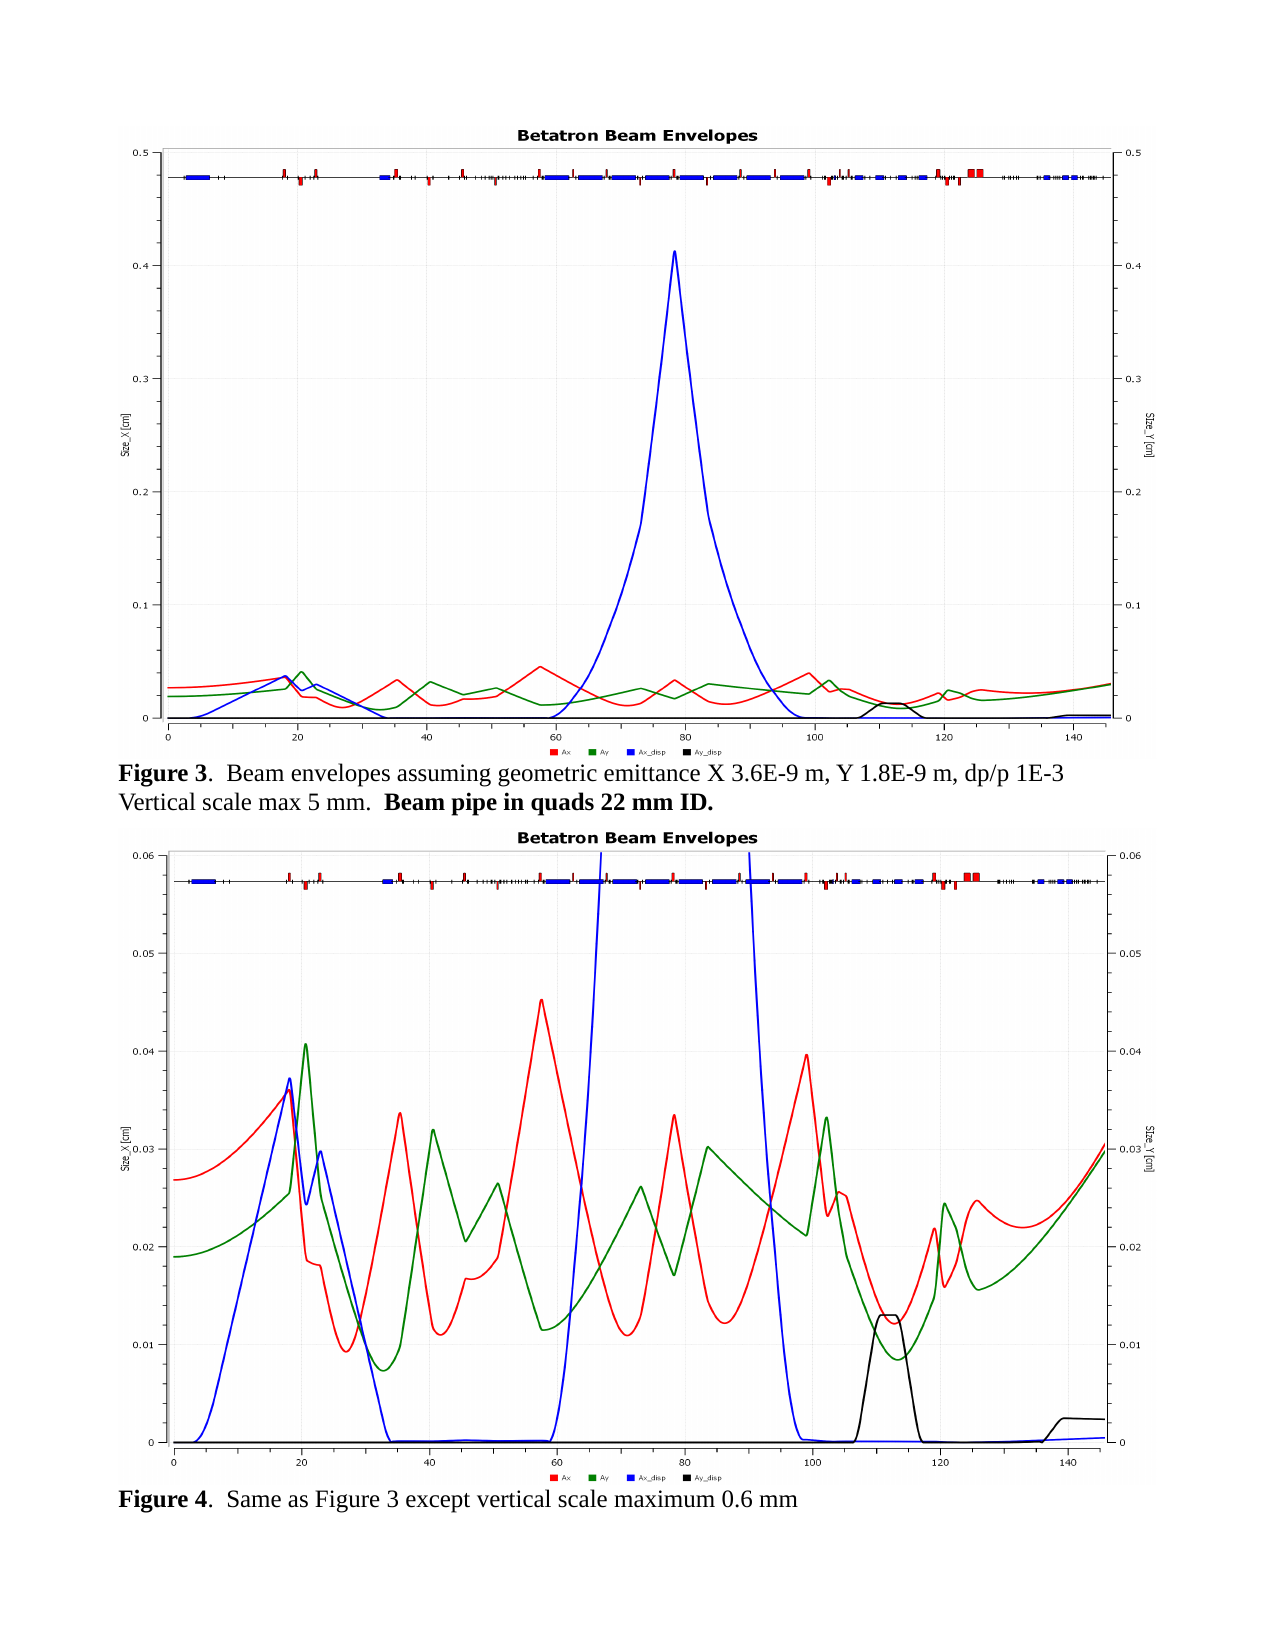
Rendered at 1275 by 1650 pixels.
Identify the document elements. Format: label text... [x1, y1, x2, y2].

text [118, 118, 1157, 126]
text Vertical scale max 5 mm. Beam pipe in quads 22 mm ID. [118, 787, 1157, 816]
picture [118, 126, 1157, 759]
text [118, 816, 1157, 828]
text Figure 4. Same as Figure 3 except vertical scale maximum 0.6 mm [118, 1485, 1157, 1513]
picture [118, 828, 1157, 1485]
text Figure 3. Beam envelopes assuming geometric emittance X 3.6E-9 m, Y 1.8E-9 m, dp/p 1E-3 [118, 759, 1157, 787]
